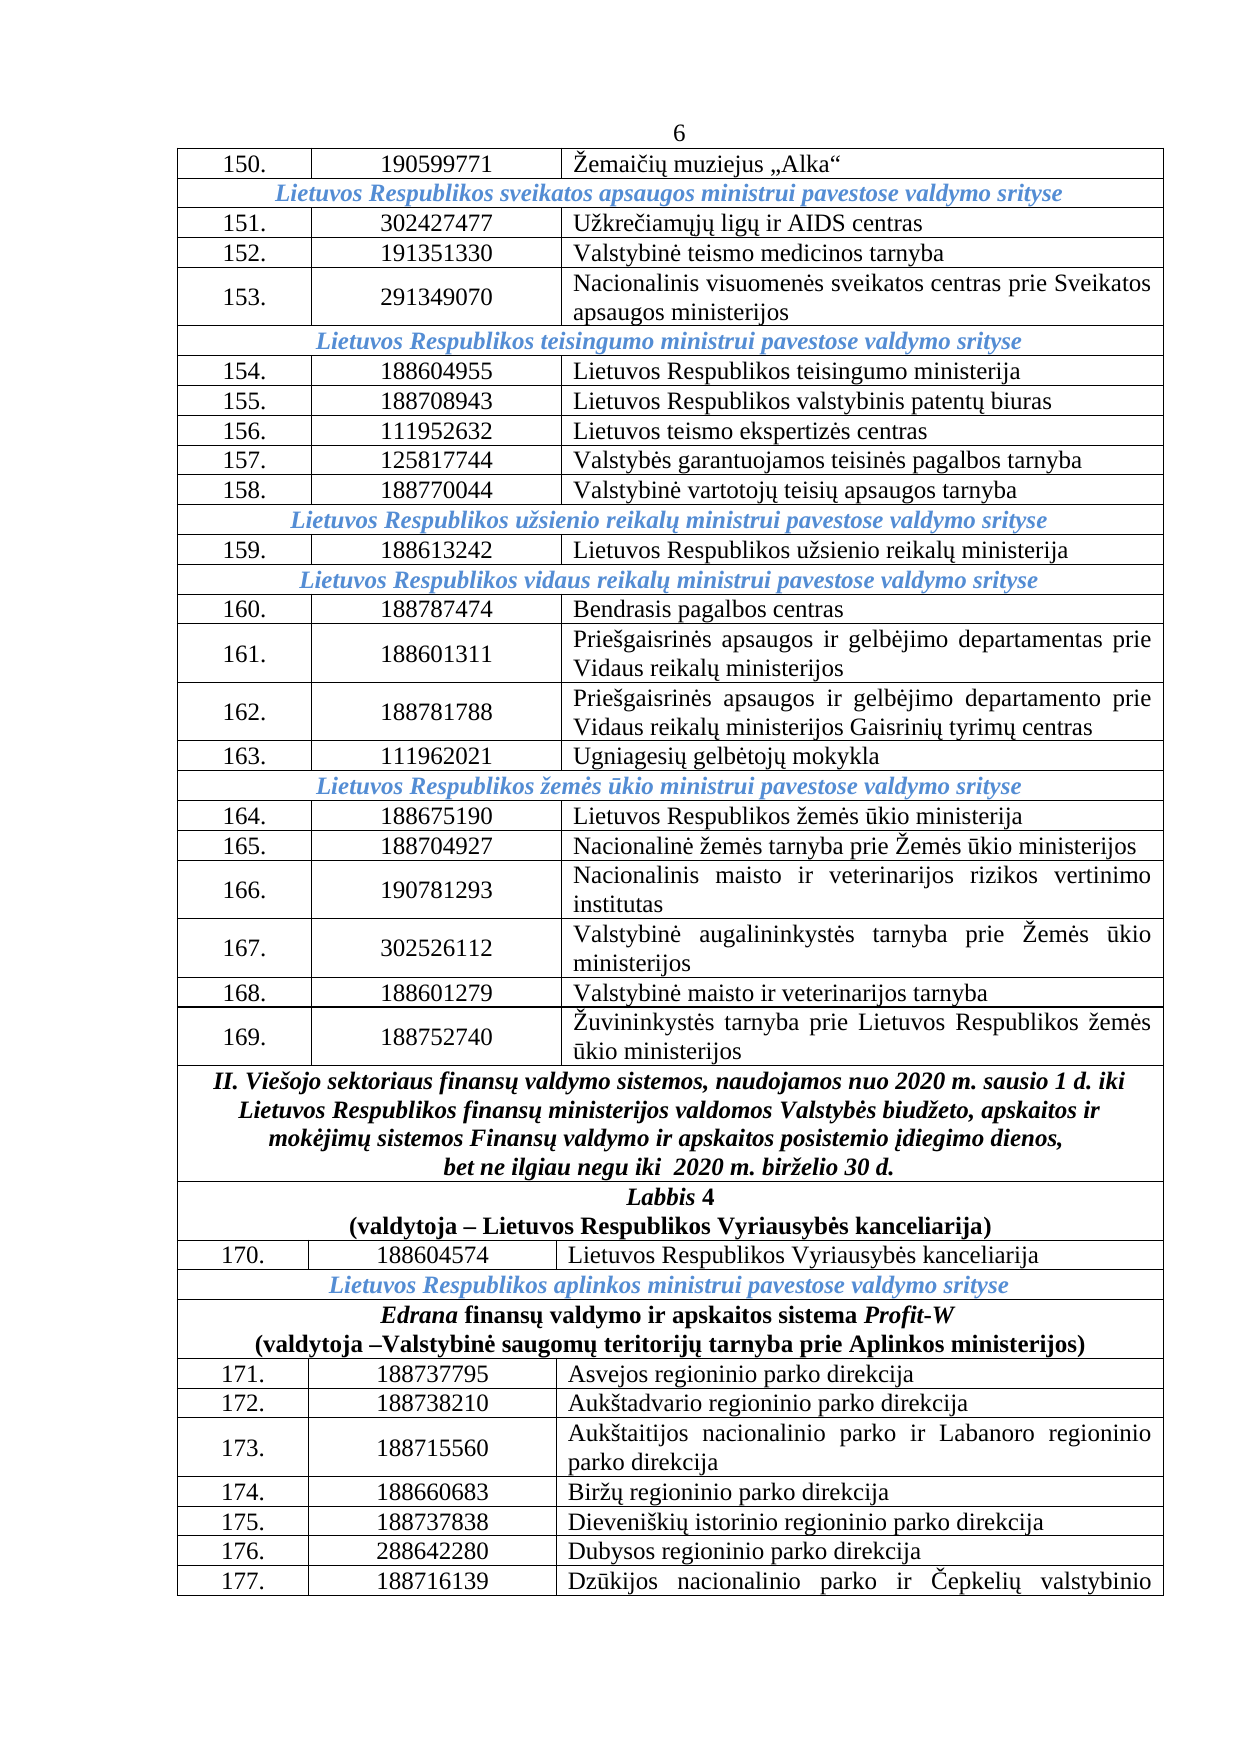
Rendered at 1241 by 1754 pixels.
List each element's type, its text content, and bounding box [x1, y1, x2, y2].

table_cell 177. [178, 1566, 308, 1595]
table_cell 151. [178, 208, 311, 237]
table_cell 188737838 [309, 1507, 556, 1535]
table_cell 188708943 [312, 386, 561, 415]
table_cell 168. [178, 978, 311, 1006]
table_cell 188737795 [309, 1359, 556, 1387]
table_cell Dzūkijos nacionalinio parko ir Čepkelių valstybinio [557, 1566, 1163, 1595]
table_cell 150. [178, 149, 311, 177]
table_cell 174. [178, 1477, 308, 1506]
table_cell Aukštadvario regioninio parko direkcija [557, 1389, 1163, 1417]
table_cell 188752740 [312, 1008, 561, 1065]
table_cell 188738210 [309, 1389, 556, 1417]
table_cell Lietuvos Respublikos sveikatos apsaugos ministrui pavestose valdymo srityse [178, 179, 1163, 207]
table_cell 172. [178, 1389, 308, 1417]
table_cell 302427477 [312, 208, 561, 237]
table_cell Lietuvos Respublikos užsienio reikalų ministerija [562, 535, 1163, 564]
table_cell Žemaičių muziejus „Alka“ [562, 149, 1163, 177]
table_cell Labbis 4 (valdytoja – Lietuvos Respublikos Vyriausybės kanceliarija) [178, 1182, 1163, 1239]
table_cell 171. [178, 1359, 308, 1387]
table_cell Valstybės garantuojamos teisinės pagalbos tarnyba [562, 446, 1163, 474]
table_cell 188660683 [309, 1477, 556, 1506]
table_cell 175. [178, 1507, 308, 1535]
table_cell 152. [178, 238, 311, 267]
table_cell 288642280 [309, 1536, 556, 1565]
table_cell 188613242 [312, 535, 561, 564]
table_cell 302526112 [312, 919, 561, 977]
table_cell 161. [178, 624, 311, 682]
table_cell Lietuvos Respublikos Vyriausybės kanceliarija [557, 1241, 1163, 1269]
table_cell Valstybinė teismo medicinos tarnyba [562, 238, 1163, 267]
table_cell 188675190 [312, 801, 561, 830]
table_cell 188716139 [309, 1566, 556, 1595]
table_cell Lietuvos Respublikos teisingumo ministrui pavestose valdymo srityse [178, 326, 1163, 355]
table_cell 188715560 [309, 1418, 556, 1476]
table_cell Lietuvos Respublikos teisingumo ministerija [562, 356, 1163, 385]
table_cell 188770044 [312, 475, 561, 504]
table_cell 155. [178, 386, 311, 415]
table_cell Lietuvos teismo ekspertizės centras [562, 416, 1163, 444]
table_cell 173. [178, 1418, 308, 1476]
table_cell 162. [178, 683, 311, 740]
table_cell Valstybinė vartotojų teisių apsaugos tarnyba [562, 475, 1163, 504]
table_cell 154. [178, 356, 311, 385]
table_cell Lietuvos Respublikos žemės ūkio ministerija [562, 801, 1163, 830]
table_cell 125817744 [312, 446, 561, 474]
table_cell 166. [178, 861, 311, 918]
table_cell Bendrasis pagalbos centras [562, 595, 1163, 623]
table_cell 188601311 [312, 624, 561, 682]
table_cell 188704927 [312, 831, 561, 859]
table_cell Dieveniškių istorinio regioninio parko direkcija [557, 1507, 1163, 1535]
table_cell Priešgaisrinės apsaugos ir gelbėjimo departamentas prie Vidaus reikalų ministerijos [562, 624, 1163, 682]
table_cell Užkrečiamųjų ligų ir AIDS centras [562, 208, 1163, 237]
table_cell 188781788 [312, 683, 561, 740]
table_cell Valstybinė augalininkystės tarnyba prie Žemės ūkio ministerijos [562, 919, 1163, 977]
table_cell Edrana finansų valdymo ir apskaitos sistema Profit-W (valdytoja –Valstybinė saugomų teritorijų tarnyba prie Aplinkos ministerijos) [178, 1300, 1163, 1358]
table_cell Lietuvos Respublikos valstybinis patentų biuras [562, 386, 1163, 415]
table_cell Lietuvos Respublikos aplinkos ministrui pavestose valdymo srityse [178, 1270, 1163, 1299]
table_cell Biržų regioninio parko direkcija [557, 1477, 1163, 1506]
table_cell 176. [178, 1536, 308, 1565]
table_cell 111952632 [312, 416, 561, 444]
table_cell Nacionalinis maisto ir veterinarijos rizikos vertinimo institutas [562, 861, 1163, 918]
table_cell 190599771 [312, 149, 561, 177]
table_cell Lietuvos Respublikos žemės ūkio ministrui pavestose valdymo srityse [178, 771, 1163, 800]
table_cell Nacionalinė žemės tarnyba prie Žemės ūkio ministerijos [562, 831, 1163, 859]
table_cell 188604574 [309, 1241, 556, 1269]
table_cell Asvejos regioninio parko direkcija [557, 1359, 1163, 1387]
table_cell Valstybinė maisto ir veterinarijos tarnyba [562, 978, 1163, 1006]
table_cell 159. [178, 535, 311, 564]
table_cell 191351330 [312, 238, 561, 267]
table_cell 190781293 [312, 861, 561, 918]
table_cell Aukštaitijos nacionalinio parko ir Labanoro regioninio parko direkcija [557, 1418, 1163, 1476]
table_cell 170. [178, 1241, 308, 1269]
table_cell 188604955 [312, 356, 561, 385]
table_cell 157. [178, 446, 311, 474]
table_cell 153. [178, 268, 311, 325]
table_cell 169. [178, 1008, 311, 1065]
table_cell 167. [178, 919, 311, 977]
table_cell 291349070 [312, 268, 561, 325]
table_cell 111962021 [312, 741, 561, 770]
table_cell 164. [178, 801, 311, 830]
table_cell Ugniagesių gelbėtojų mokykla [562, 741, 1163, 770]
table_cell 188601279 [312, 978, 561, 1006]
table_cell 158. [178, 475, 311, 504]
table_cell Žuvininkystės tarnyba prie Lietuvos Respublikos žemės ūkio ministerijos [562, 1008, 1163, 1065]
table_cell Priešgaisrinės apsaugos ir gelbėjimo departamento prie Vidaus reikalų ministerijos Gaisrinių tyrimų centras [562, 683, 1163, 740]
table_cell 160. [178, 595, 311, 623]
table_cell 188787474 [312, 595, 561, 623]
table_cell Nacionalinis visuomenės sveikatos centras prie Sveikatos apsaugos ministerijos [562, 268, 1163, 325]
table_cell II. Viešojo sektoriaus finansų valdymo sistemos, naudojamos nuo 2020 m. sausio 1 d. iki Lietuvos Respublikos finansų ministerijos valdomos Valstybės biudžeto, apskaitos ir mokėjimų sistemos Finansų valdymo ir apskaitos posistemio įdiegimo dienos, bet ne ilgiau negu iki 2020 m. birželio 30 d. [178, 1066, 1163, 1181]
table_cell 156. [178, 416, 311, 444]
table_cell Lietuvos Respublikos vidaus reikalų ministrui pavestose valdymo srityse [178, 565, 1163, 593]
table_cell 165. [178, 831, 311, 859]
table_cell Dubysos regioninio parko direkcija [557, 1536, 1163, 1565]
table_cell Lietuvos Respublikos užsienio reikalų ministrui pavestose valdymo srityse [178, 505, 1163, 534]
table_cell 163. [178, 741, 311, 770]
